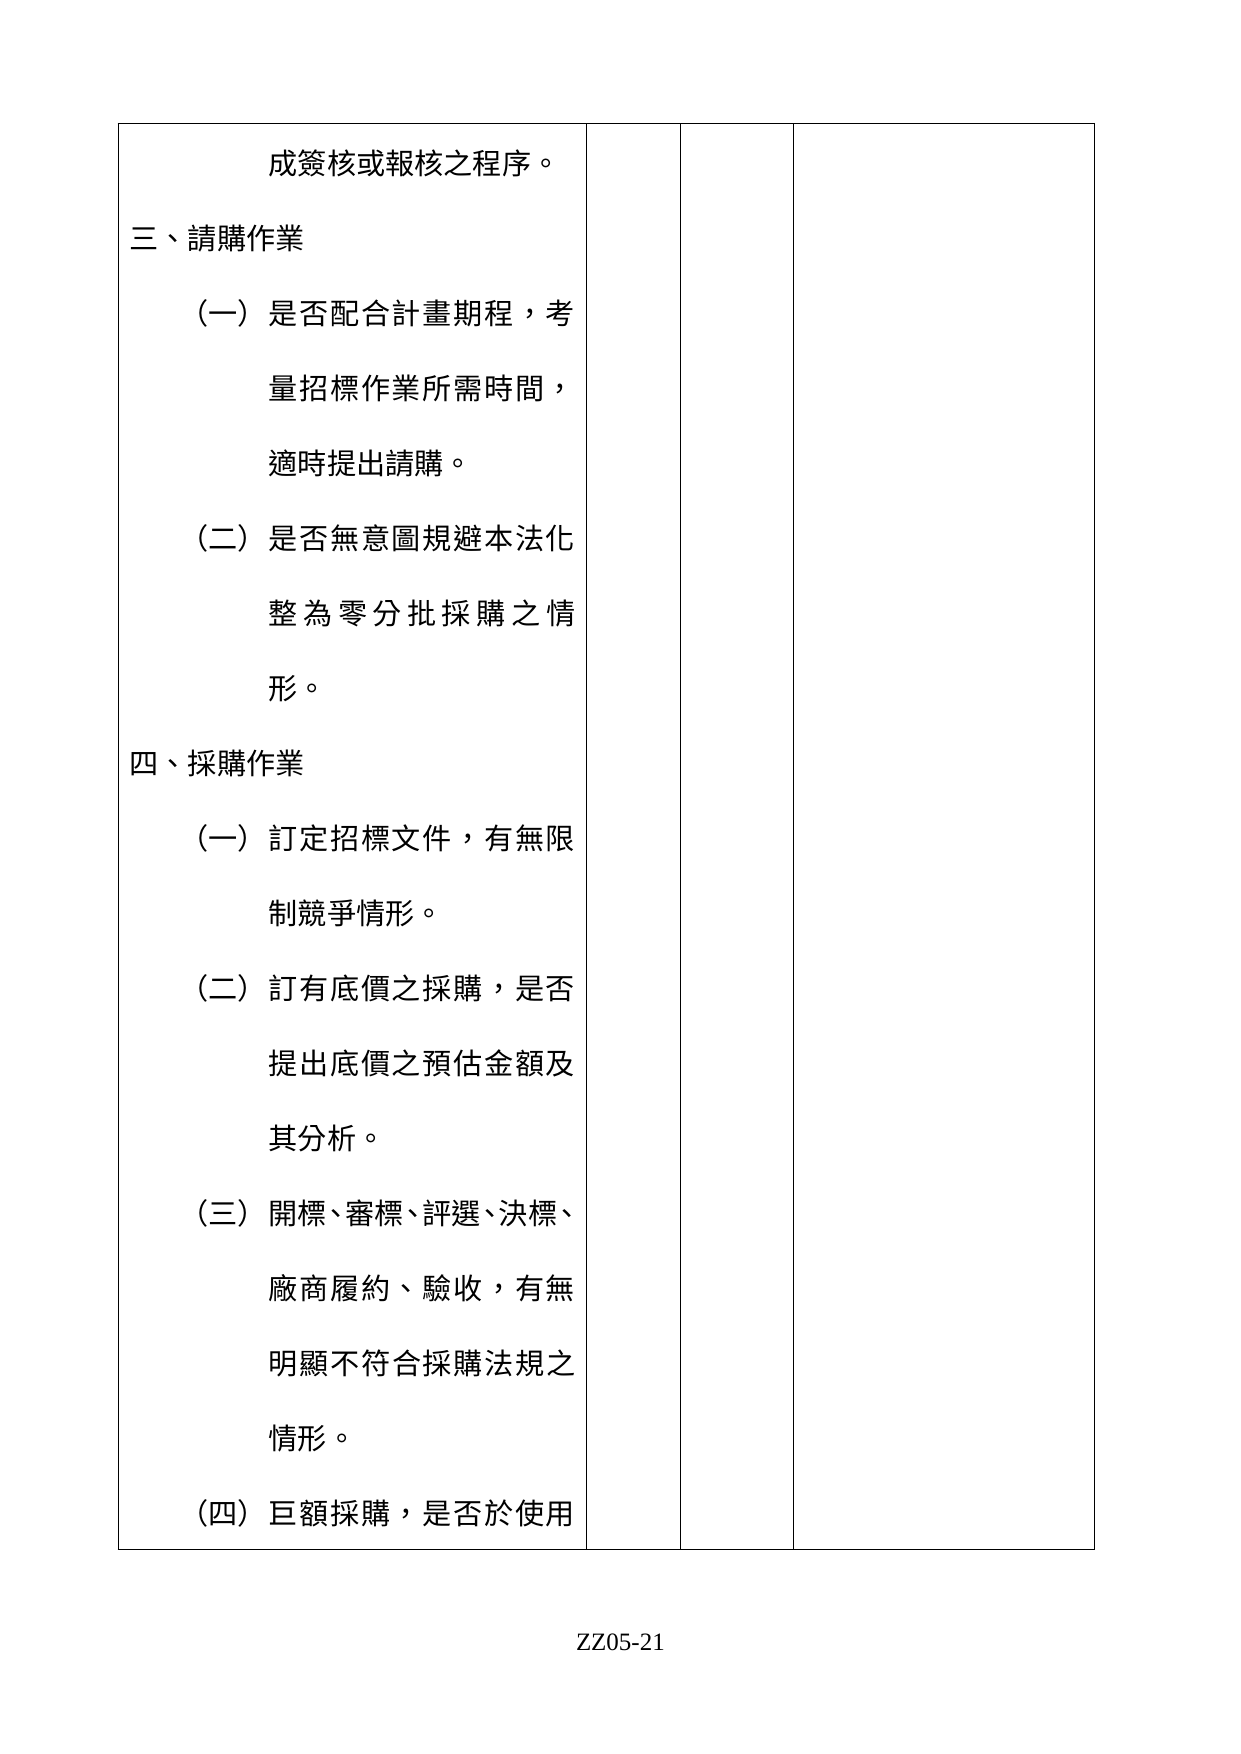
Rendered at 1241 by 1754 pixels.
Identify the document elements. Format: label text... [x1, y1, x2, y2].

table_cell [587, 124, 680, 1549]
table_cell [681, 124, 793, 1549]
table_cell [794, 124, 1094, 1549]
table_cell 二、採購規劃作業（採購單位亦得辦理） 是否確定採購經費及其來源。 是否確定機關辦理採購之法令依據。 機關辦理採購前是否完成簽核或報核之程序。 三、請購作業 是否配合計畫期程，考量招標作業所需時間，適時提出請購。 是否無意圖規避本法化整為零分批採購之情形。 四、採購作業 訂定招標文件，有無限制競爭情形。 訂有底價之採購，是否提出底價之預估金額及其分析。 開標、審標、評選、決標、廠商履約、驗收，有無明顯不符合採購法規之情形。 巨額採購，是否於使用期間內逐年向主管機關及審計機關提報使用情形及效益分析。 [119, 124, 586, 1549]
